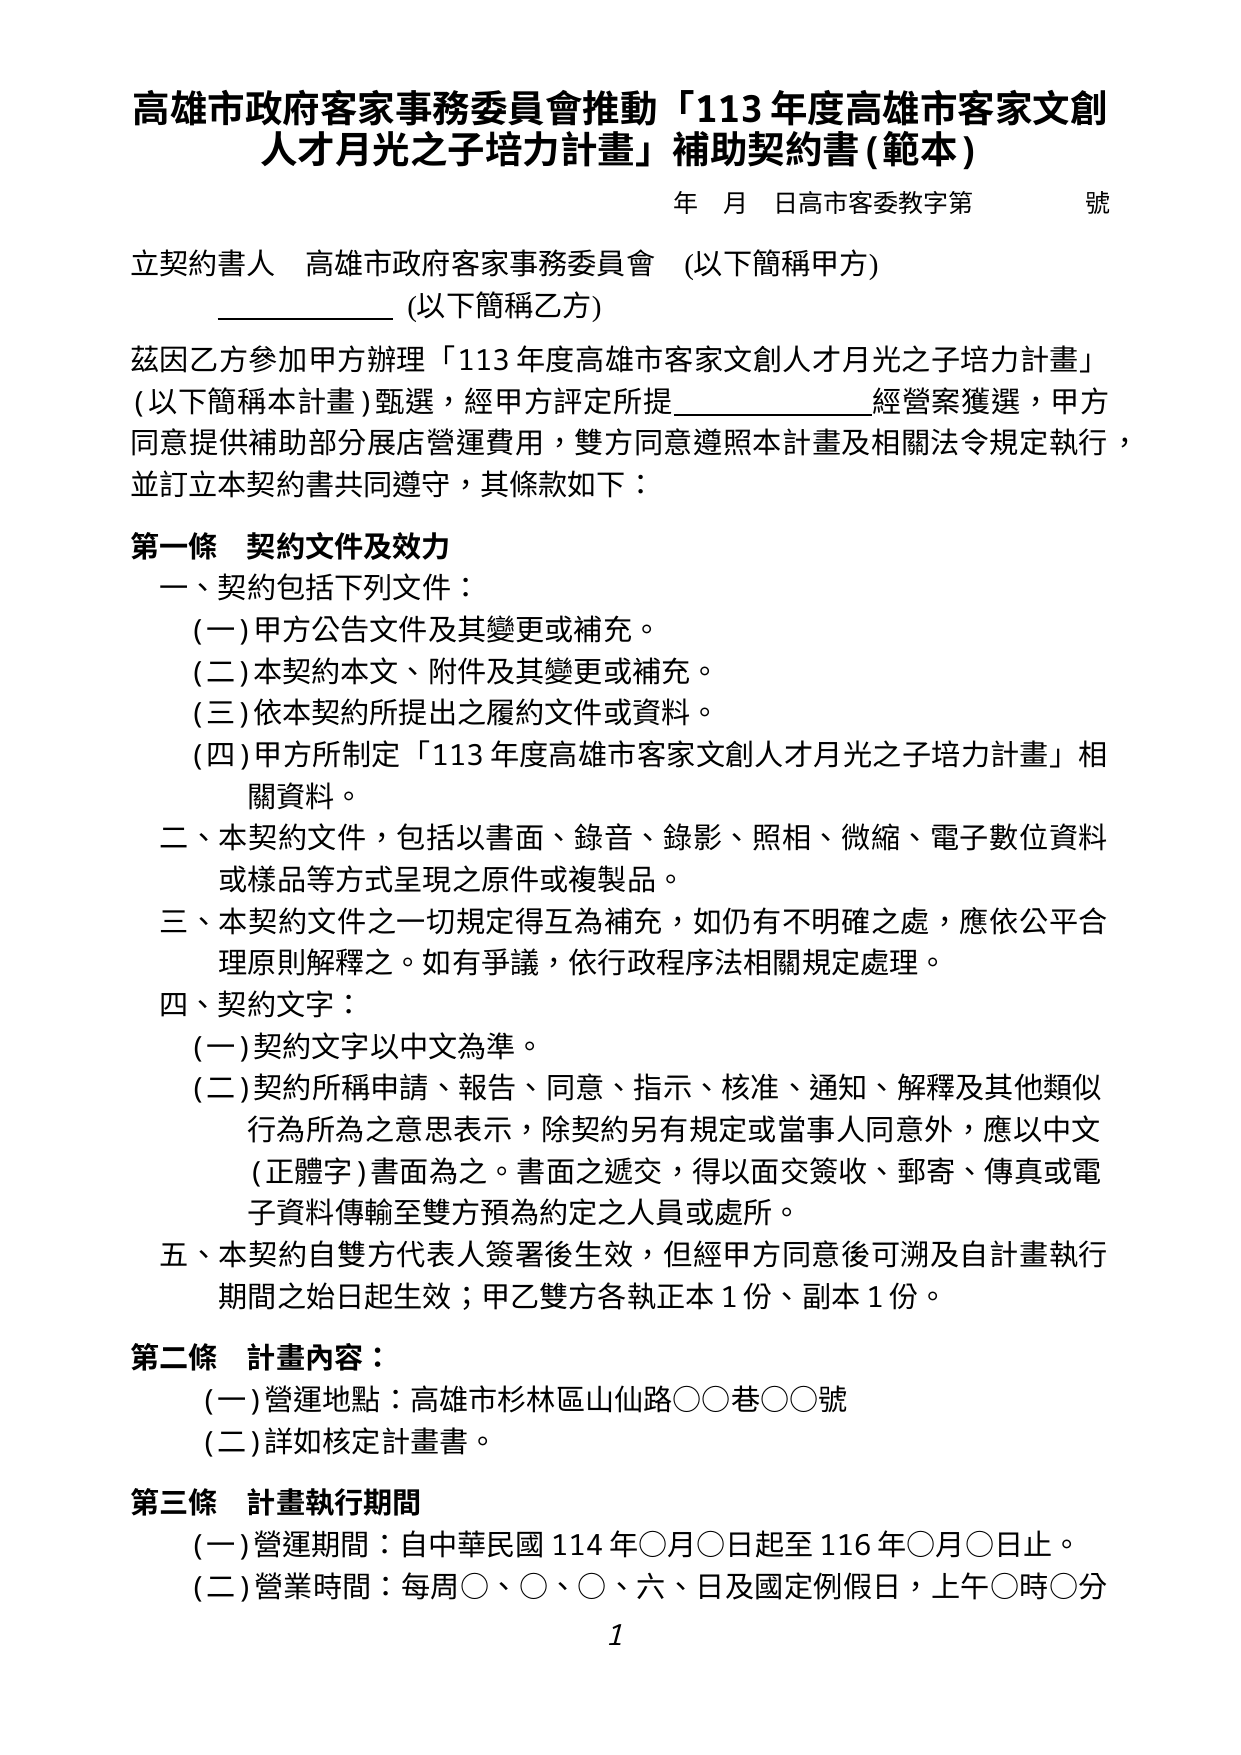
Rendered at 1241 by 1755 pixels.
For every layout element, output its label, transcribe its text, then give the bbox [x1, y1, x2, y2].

text 茲因乙方參加甲方辦理「113年度高雄市客家文創人才月光之子培力計畫」(以下簡稱本計畫)甄選，經甲方評定所提 經營案獲選，甲方同意提供補助部分展店營運費用，雙方同意遵照本計畫及相關法令規定執行，並訂立本契約書共同遵守，其條款如下： [130, 337, 1110, 504]
text (二)契約所稱申請、報告、同意、指示、核准、通知、解釋及其他類似行為所為之意思表示，除契約另有規定或當事人同意外，應以中文(正體字)書面為之。書面之遞交，得以面交簽收、郵寄、傳真或電子資料傳輸至雙方預為約定之人員或處所。 [189, 1065, 1104, 1232]
text 三、本契約文件之一切規定得互為補充，如仍有不明確之處，應依公平合理原則解釋之。如有爭議，依行政程序法相關規定處理。 [159, 899, 1110, 982]
text 年 月 日高市客委教字第 號 [130, 179, 1110, 221]
text (三)依本契約所提出之履約文件或資料。 [189, 690, 1110, 732]
text (以下簡稱乙方) [130, 283, 1110, 324]
text (一)甲方公告文件及其變更或補充。 [189, 607, 1110, 649]
text 一、契約包括下列文件： [159, 565, 1110, 607]
text 第一條 契約文件及效力 [130, 524, 1110, 565]
text (一)契約文字以中文為準。 [189, 1024, 1104, 1065]
text 五、本契約自雙方代表人簽署後生效，但經甲方同意後可溯及自計畫執行期間之始日起生效；甲乙雙方各執正本1份、副本1份。 [159, 1232, 1110, 1315]
text (二)營業時間：每周○、○、○、六、日及國定例假日，上午○時○分 [189, 1564, 1110, 1605]
text 四、契約文字： [159, 982, 1110, 1024]
text 高雄市政府客家事務委員會推動「113年度高雄市客家文創人才月光之子培力計畫」補助契約書(範本) [130, 89, 1110, 172]
text (一)營運期間：自中華民國114年○月○日起至116年○月○日止。 [189, 1522, 1110, 1564]
text (二)本契約本文、附件及其變更或補充。 [189, 649, 1110, 690]
text 立契約書人 高雄市政府客家事務委員會 (以下簡稱甲方) [130, 241, 1110, 283]
text 第二條 計畫內容： [130, 1335, 1110, 1377]
text 第三條 計畫執行期間 [130, 1480, 1110, 1522]
text (二)詳如核定計畫書。 [130, 1419, 1110, 1460]
text (四)甲方所制定「113年度高雄市客家文創人才月光之子培力計畫」相關資料。 [189, 732, 1110, 815]
text 二、本契約文件，包括以書面、錄音、錄影、照相、微縮、電子數位資料或樣品等方式呈現之原件或複製品。 [159, 815, 1110, 899]
text (一)營運地點：高雄市杉林區山仙路○○巷○○號 [130, 1377, 1110, 1419]
